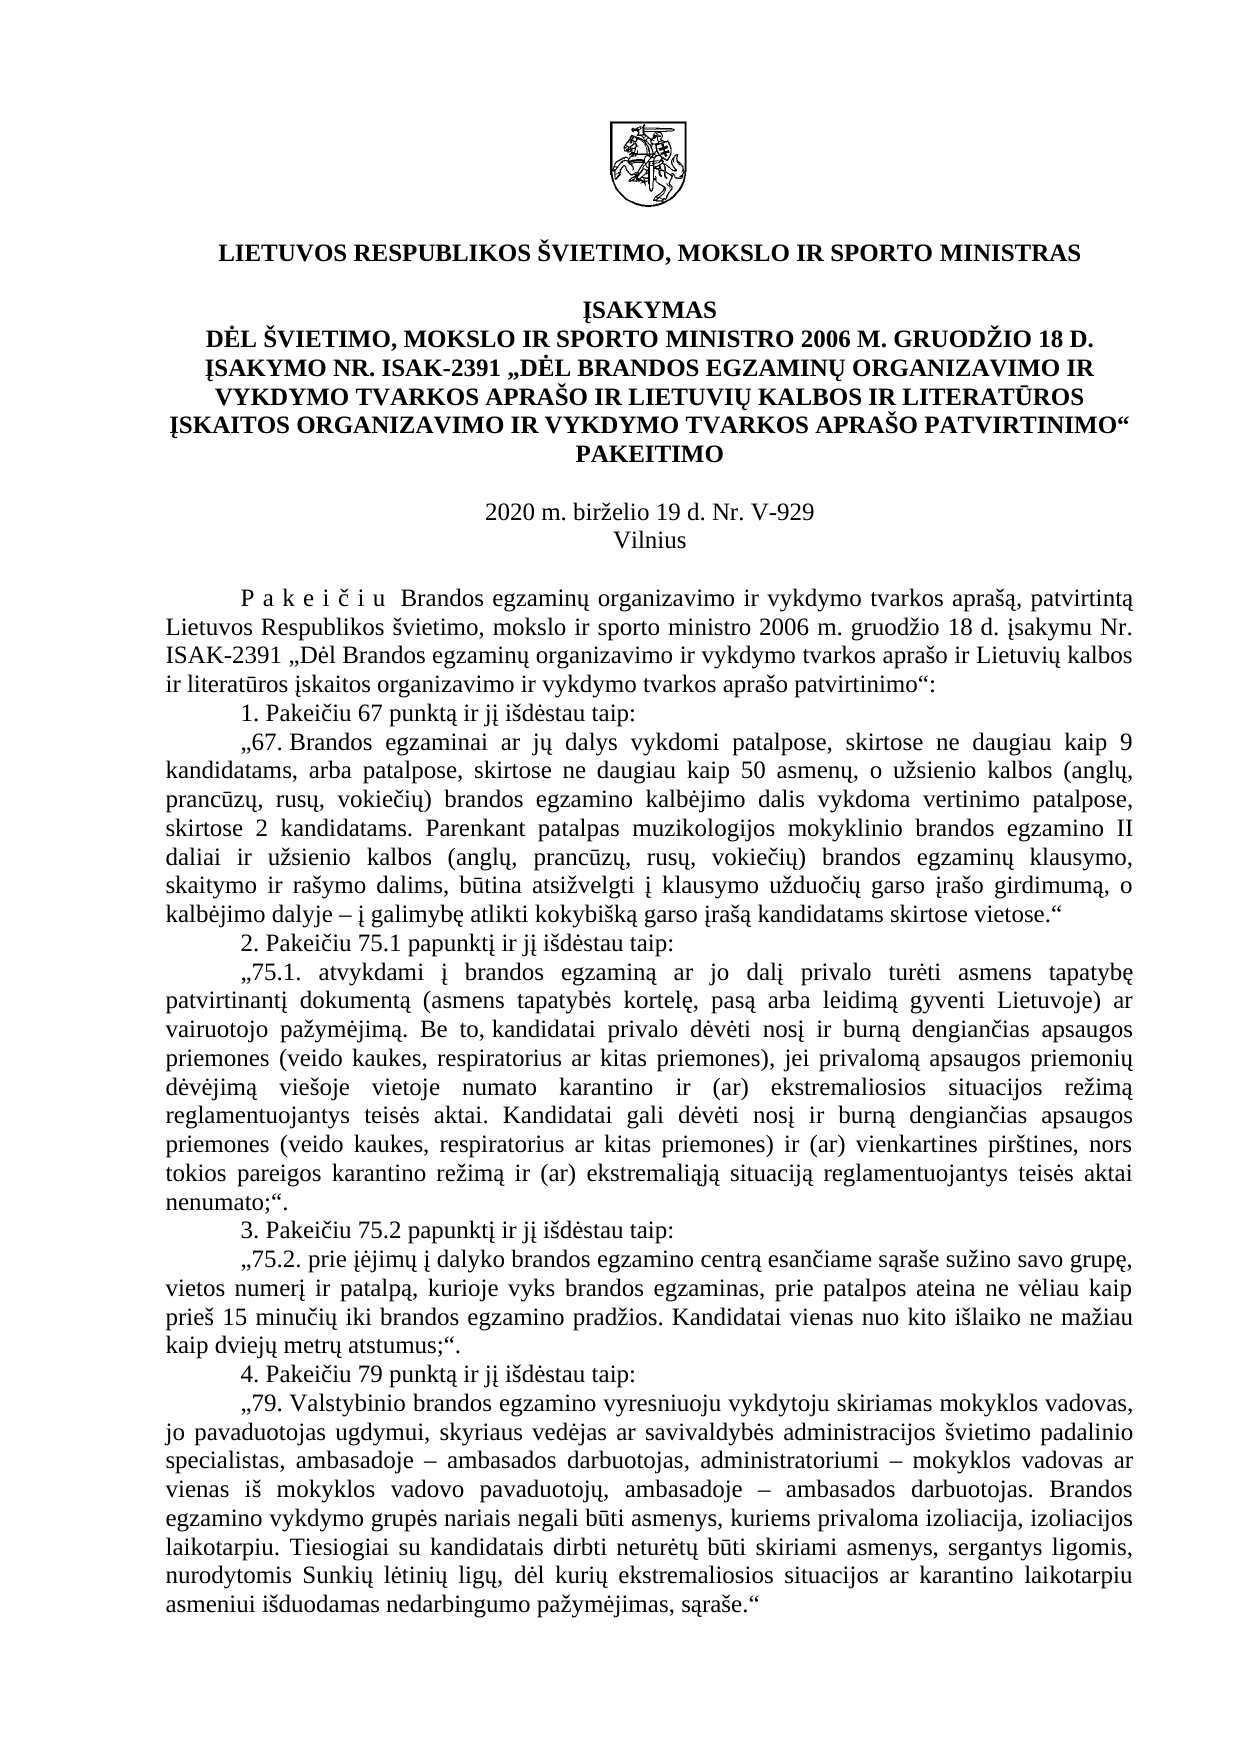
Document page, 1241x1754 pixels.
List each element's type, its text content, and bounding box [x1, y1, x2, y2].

text ĮSAKYMAS [165, 296, 1134, 324]
text Vilnius [165, 526, 1134, 554]
text „79. Valstybinio brandos egzamino vyresniuoju vykdytoju skiriamas mokyklos vadovas, jo pavaduotojas ugdymui, skyriaus vedėjas ar savivaldybės administracijos švietimo padalinio specialistas, ambasadoje – ambasados darbuotojas, administratoriumi – mokyklos vadovas ar vienas iš mokyklos vadovo pavaduotojų, ambasadoje – ambasados darbuotojas. Brandos egzamino vykdymo grupės nariais negali būti asmenys, kuriems privaloma izoliacija, izoliacijos laikotarpiu. Tiesiogiai su kandidatais dirbti neturėtų būti skiriami asmenys, sergantys ligomis, nurodytomis Sunkių lėtinių ligų, dėl kurių ekstremaliosios situacijos ar karantino laikotarpiu asmeniui išduodamas nedarbingumo pažymėjimas, sąraše.“ [165, 1388, 1134, 1618]
text „75.2. prie įėjimų į dalyko brandos egzamino centrą esančiame sąraše sužino savo grupę, vietos numerį ir patalpą, kurioje vyks brandos egzaminas, prie patalpos ateina ne vėliau kaip prieš 15 minučių iki brandos egzamino pradžios. Kandidatai vienas nuo kito išlaiko ne mažiau kaip dviejų metrų atstumus;“. [165, 1244, 1134, 1359]
text 3. Pakeičiu 75.2 papunktį ir jį išdėstau taip: [165, 1216, 1134, 1244]
text „75.1. atvykdami į brandos egzaminą ar jo dalį privalo turėti asmens tapatybę patvirtinantį dokumentą (asmens tapatybės kortelę, pasą arba leidimą gyventi Lietuvoje) ar vairuotojo pažymėjimą. Be to, kandidatai privalo dėvėti nosį ir burną dengiančias apsaugos priemones (veido kaukes, respiratorius ar kitas priemones), jei privalomą apsaugos priemonių dėvėjimą viešoje vietoje numato karantino ir (ar) ekstremaliosios situacijos režimą reglamentuojantys teisės aktai. Kandidatai gali dėvėti nosį ir burną dengiančias apsaugos priemones (veido kaukes, respiratorius ar kitas priemones) ir (ar) vienkartines pirštines, nors tokios pareigos karantino režimą ir (ar) ekstremaliąją situaciją reglamentuojantys teisės aktai nenumato;“. [165, 957, 1134, 1216]
text 4. Pakeičiu 79 punktą ir jį išdėstau taip: [165, 1359, 1134, 1388]
text DĖL ŠVIETIMO, MOKSLO IR SPORTO MINISTRO 2006 M. GRUODŽIO 18 D. ĮSAKYMO NR. ISAK-2391 „DĖL BRANDOS EGZAMINŲ ORGANIZAVIMO IR VYKDYMO TVARKOS APRAŠO IR LIETUVIŲ KALBOS IR LITERATŪROS ĮSKAITOS ORGANIZAVIMO IR VYKDYMO TVARKOS APRAŠO PATVIRTINIMO“ PAKEITIMO [165, 324, 1134, 468]
text 2020 m. birželio 19 d. Nr. V-929 [165, 497, 1134, 526]
text 1. Pakeičiu 67 punktą ir jį išdėstau taip: [165, 698, 1134, 727]
text P a k e i č i u Brandos egzaminų organizavimo ir vykdymo tvarkos aprašą, patvirtintą Lietuvos Respublikos švietimo, mokslo ir sporto ministro 2006 m. gruodžio 18 d. įsakymu Nr. ISAK-2391 „Dėl Brandos egzaminų organizavimo ir vykdymo tvarkos aprašo ir Lietuvių kalbos ir literatūros įskaitos organizavimo ir vykdymo tvarkos aprašo patvirtinimo“: [165, 583, 1134, 698]
text LIETUVOS RESPUBLIKOS ŠVIETIMO, MOKSLO IR SPORTO MINISTRAS [165, 238, 1134, 267]
text „67. Brandos egzaminai ar jų dalys vykdomi patalpose, skirtose ne daugiau kaip 9 kandidatams, arba patalpose, skirtose ne daugiau kaip 50 asmenų, o užsienio kalbos (anglų, prancūzų, rusų, vokiečių) brandos egzamino kalbėjimo dalis vykdoma vertinimo patalpose, skirtose 2 kandidatams. Parenkant patalpas muzikologijos mokyklinio brandos egzamino II daliai ir užsienio kalbos (anglų, prancūzų, rusų, vokiečių) brandos egzaminų klausymo, skaitymo ir rašymo dalims, būtina atsižvelgti į klausymo užduočių garso įrašo girdimumą, o kalbėjimo dalyje – į galimybę atlikti kokybišką garso įrašą kandidatams skirtose vietose.“ [165, 727, 1134, 928]
text 2. Pakeičiu 75.1 papunktį ir jį išdėstau taip: [165, 928, 1134, 957]
